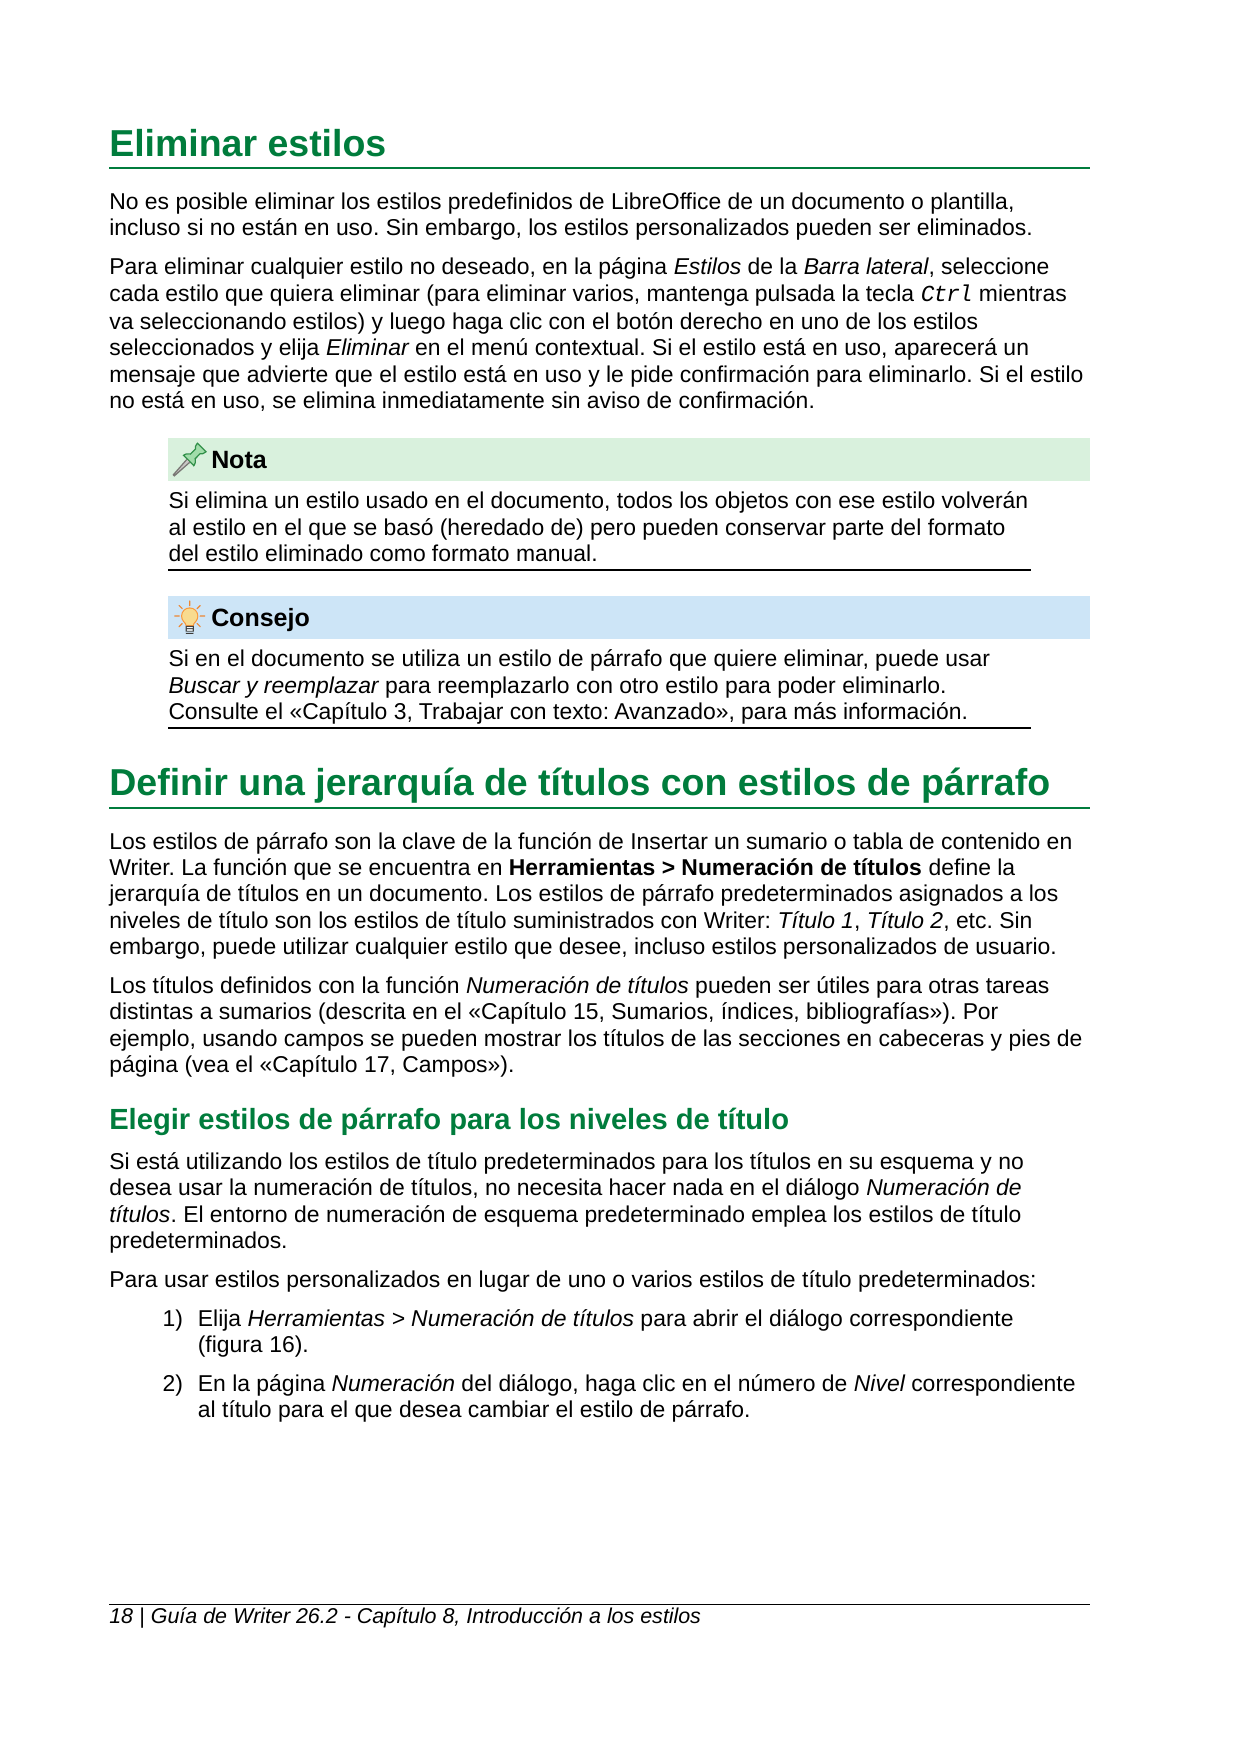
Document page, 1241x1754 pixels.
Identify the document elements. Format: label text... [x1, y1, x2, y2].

text Si en el documento se utiliza un estilo de párrafo que quiere eliminar, puede usar Buscar y reemplazar para reemplazarlo con otro estilo para poder eliminarlo. Consulte el «Capítulo 3, Trabajar con texto: Avanzado», para más información. [168, 645, 1031, 727]
text Los títulos definidos con la función Numeración de títulos pueden ser útiles para otras tareas distintas a sumarios (descrita en el «Capítulo 15, Sumarios, índices, bibliografías»). Por ejemplo, usando campos se pueden mostrar los títulos de las secciones en cabeceras y pies de página (vea el «Capítulo 17, Campos»). [109, 972, 1090, 1077]
subtitle Nota [168, 438, 1090, 481]
text Si elimina un estilo usado en el documento, todos los objetos con ese estilo volverán al estilo en el que se basó (heredado de) pero pueden conservar parte del formato del estilo eliminado como formato manual. [168, 487, 1031, 569]
subtitle Consejo [168, 596, 1090, 639]
text Para eliminar cualquier estilo no deseado, en la página Estilos de la Barra lateral, seleccione cada estilo que quiera eliminar (para eliminar varios, mantenga pulsada la tecla Ctrl mientras va seleccionando estilos) y luego haga clic con el botón derecho en uno de los estilos seleccionados y elija Eliminar en el menú contextual. Si el estilo está en uso, aparecerá un mensaje que advierte que el estilo está en uso y le pide confirmación para eliminarlo. Si el estilo no está en uso, se elimina inmediatamente sin aviso de confirmación. [109, 253, 1090, 413]
list En la página Numeración del diálogo, haga clic en el número de Nivel correspondiente al título para el que desea cambiar el estilo de párrafo. [183, 1370, 1090, 1423]
subtitle Definir una jerarquía de títulos con estilos de párrafo [109, 761, 1090, 807]
text No es posible eliminar los estilos predefinidos de LibreOffice de un documento o plantilla, incluso si no están en uso. Sin embargo, los estilos personalizados pueden ser eliminados. [109, 188, 1090, 241]
list Para usar estilos personalizados en lugar de uno o varios estilos de título predeterminados: [109, 1266, 1090, 1292]
subtitle Elegir estilos de párrafo para los niveles de título [109, 1102, 1090, 1136]
text Si está utilizando los estilos de título predeterminados para los títulos en su esquema y no desea usar la numeración de títulos, no necesita hacer nada en el diálogo Numeración de títulos. El entorno de numeración de esquema predeterminado emplea los estilos de título predeterminados. [109, 1148, 1090, 1253]
text Los estilos de párrafo son la clave de la función de Insertar un sumario o tabla de contenido en Writer. La función que se encuentra en Herramientas > Numeración de títulos define la jerarquía de títulos en un documento. Los estilos de párrafo predeterminados asignados a los niveles de título son los estilos de título suministrados con Writer: Título 1, Título 2, etc. Sin embargo, puede utilizar cualquier estilo que desee, incluso estilos personalizados de usuario. [109, 828, 1090, 959]
subtitle Eliminar estilos [109, 121, 1090, 167]
list Elija Herramientas > Numeración de títulos para abrir el diálogo correspondiente (figura 16). [183, 1305, 1090, 1357]
